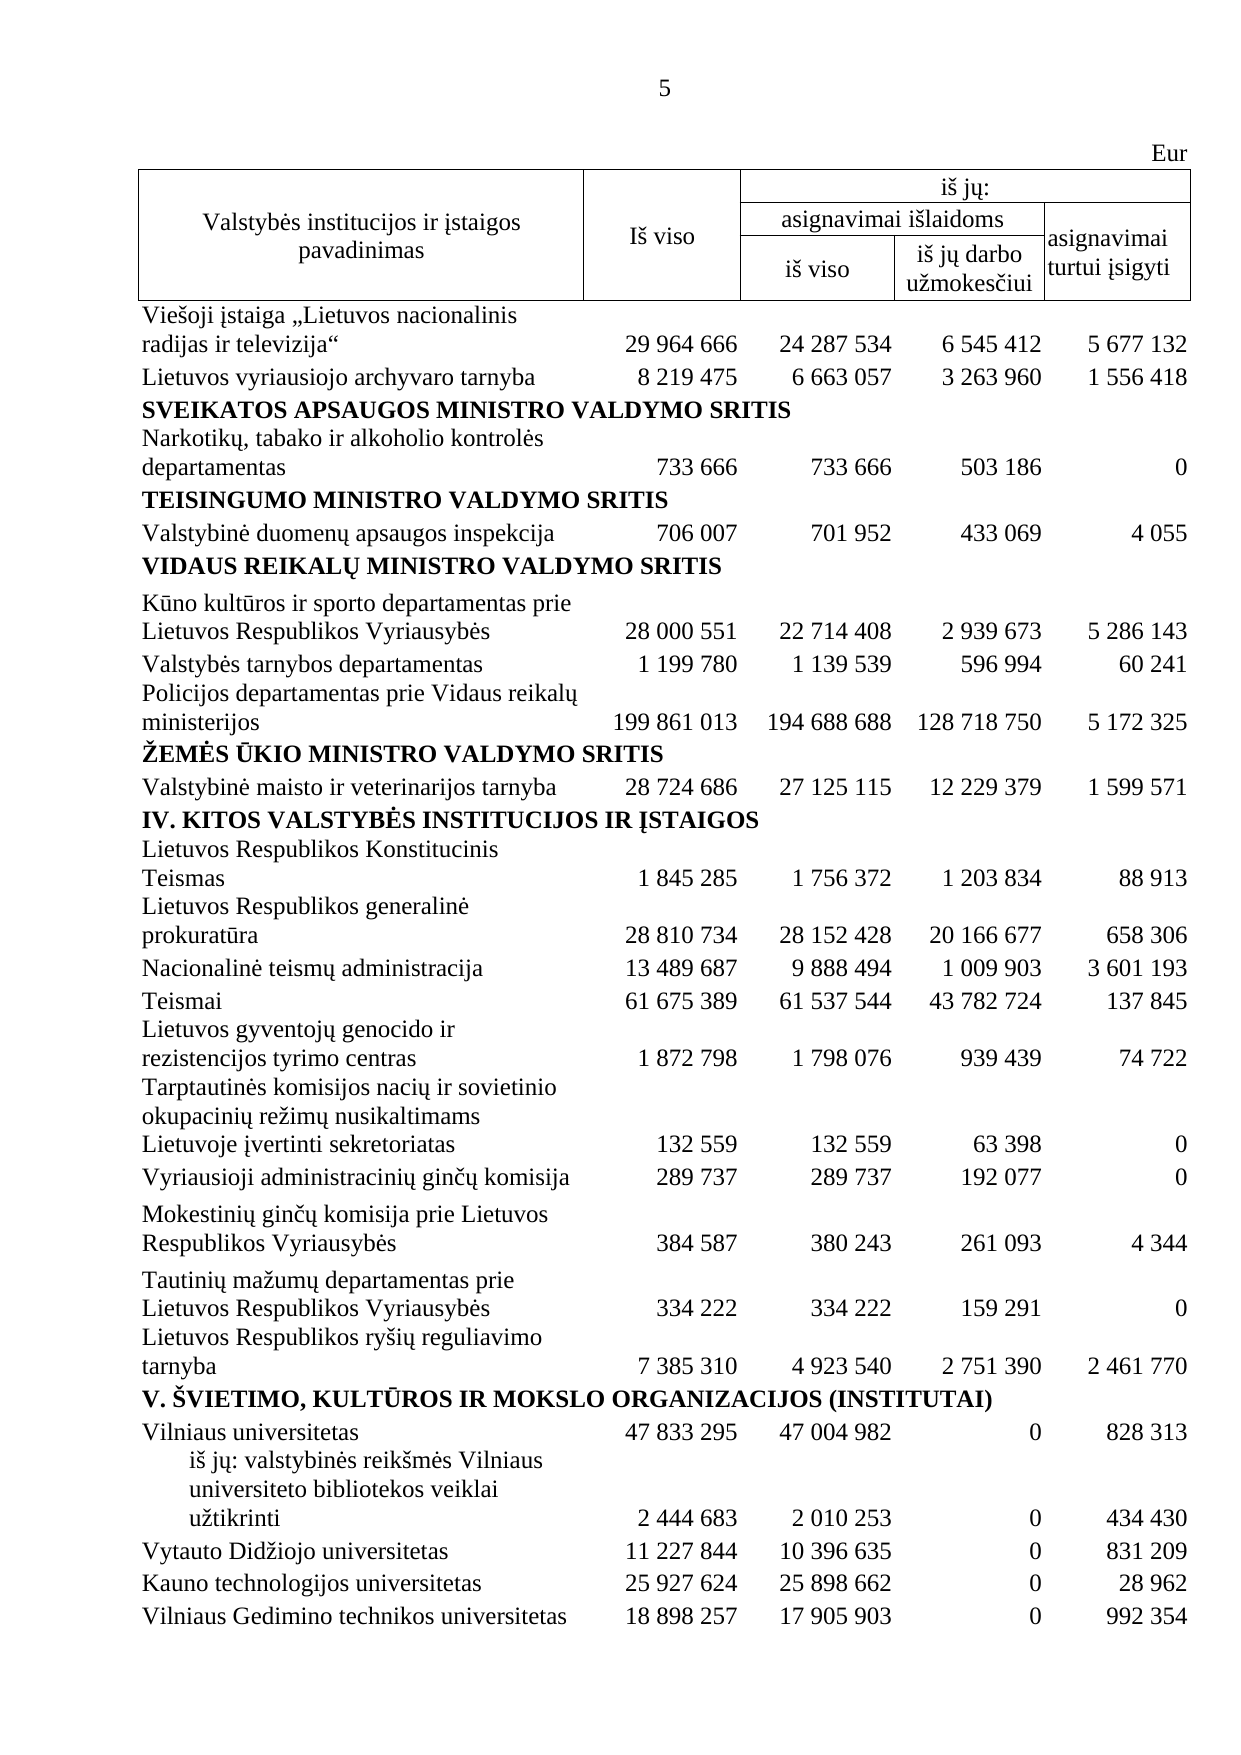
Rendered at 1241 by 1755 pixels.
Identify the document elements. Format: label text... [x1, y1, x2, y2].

table_cell Viešoji įstaiga „Lietuvos nacionalinis radijas ir televizija“ [139, 301, 584, 358]
table_cell 2 461 770 [1044, 1322, 1190, 1380]
table_cell 0 [894, 1597, 1044, 1630]
table_cell Policijos departamentas prie Vidaus reikalų ministerijos [139, 678, 584, 735]
table_cell 132 559 [584, 1072, 740, 1158]
table_cell 939 439 [894, 1015, 1044, 1072]
table_cell SVEIKATOS APSAUGOS MINISTRO VALDYMO SRITIS [139, 391, 1190, 423]
table_header Eur [740, 136, 1190, 169]
table_header [584, 136, 740, 169]
table_cell 25 927 624 [584, 1565, 740, 1597]
table_cell iš jų darbo užmokesčiui [895, 236, 1044, 300]
table_cell 43 782 724 [894, 982, 1044, 1014]
table_cell 733 666 [740, 424, 894, 481]
table_cell 384 587 [584, 1191, 740, 1257]
table_cell ŽEMĖS ŪKIO MINISTRO VALDYMO SRITIS [139, 735, 1190, 768]
table_cell 4 055 [1044, 514, 1190, 547]
table_cell Kūno kultūros ir sporto departamentas prie Lietuvos Respublikos Vyriausybės [139, 580, 584, 645]
table_cell 137 845 [1044, 982, 1190, 1014]
table_cell Teismai [139, 982, 584, 1014]
table_cell 2 751 390 [894, 1322, 1044, 1380]
table_cell 503 186 [894, 424, 1044, 481]
table_cell 701 952 [740, 514, 894, 547]
table_cell 88 913 [1044, 834, 1190, 891]
table_cell 1 199 780 [584, 645, 740, 678]
table_cell 27 125 115 [740, 768, 894, 801]
table_cell 74 722 [1044, 1015, 1190, 1072]
table_header [139, 136, 584, 169]
table_cell Vyriausioji administracinių ginčų komisija [139, 1158, 584, 1191]
table_cell 433 069 [894, 514, 1044, 547]
table_cell Tarptautinės komisijos nacių ir sovietinio okupacinių režimų nusikaltimams Lietuvoje įvertinti sekretoriatas [139, 1072, 584, 1158]
table_cell 2 939 673 [894, 580, 1044, 645]
table_cell 17 905 903 [740, 1597, 894, 1630]
table_cell 434 430 [1044, 1445, 1190, 1532]
table_cell 1 845 285 [584, 834, 740, 891]
table_cell 658 306 [1044, 891, 1190, 949]
table_cell 334 222 [584, 1257, 740, 1322]
table_cell Lietuvos Respublikos Konstitucinis Teismas [139, 834, 584, 891]
table_cell 992 354 [1044, 1597, 1190, 1630]
table_cell 9 888 494 [740, 949, 894, 982]
table_cell 1 756 372 [740, 834, 894, 891]
table_cell 334 222 [740, 1257, 894, 1322]
table_cell 1 203 834 [894, 834, 1044, 891]
table_cell 128 718 750 [894, 678, 1044, 735]
table_cell Vilniaus Gedimino technikos universitetas [139, 1597, 584, 1630]
table_cell 0 [894, 1532, 1044, 1564]
table_cell 13 489 687 [584, 949, 740, 982]
table_cell 12 229 379 [894, 768, 1044, 801]
table_cell Nacionalinė teismų administracija [139, 949, 584, 982]
table_cell 60 241 [1044, 645, 1190, 678]
table_cell Vilniaus universitetas [139, 1413, 584, 1445]
table_cell asignavimai išlaidoms [741, 203, 1044, 235]
table_cell 47 833 295 [584, 1413, 740, 1445]
table_cell 2 444 683 [584, 1445, 740, 1532]
table_cell Narkotikų, tabako ir alkoholio kontrolės departamentas [139, 424, 584, 481]
table_cell 192 077 [894, 1158, 1044, 1191]
table_cell 0 [1044, 1158, 1190, 1191]
table_cell asignavimai turtui įsigyti [1045, 203, 1190, 300]
table_cell 6 663 057 [740, 358, 894, 391]
table_cell 289 737 [740, 1158, 894, 1191]
table_cell TEISINGUMO MINISTRO VALDYMO SRITIS [139, 481, 1190, 514]
table_cell 1 872 798 [584, 1015, 740, 1072]
table_cell 47 004 982 [740, 1413, 894, 1445]
table_cell 4 344 [1044, 1191, 1190, 1257]
table_cell 289 737 [584, 1158, 740, 1191]
table_cell 3 263 960 [894, 358, 1044, 391]
table_cell 380 243 [740, 1191, 894, 1257]
table_cell 828 313 [1044, 1413, 1190, 1445]
table_cell 28 810 734 [584, 891, 740, 949]
table_cell 706 007 [584, 514, 740, 547]
table_cell 194 688 688 [740, 678, 894, 735]
table_cell 28 962 [1044, 1565, 1190, 1597]
table_cell 61 675 389 [584, 982, 740, 1014]
table_cell 1 139 539 [740, 645, 894, 678]
table_cell iš jų: [741, 170, 1190, 202]
table_cell Vytauto Didžiojo universitetas [139, 1532, 584, 1564]
table_cell 733 666 [584, 424, 740, 481]
table_cell 0 [894, 1565, 1044, 1597]
table_cell 29 964 666 [584, 301, 740, 358]
table_cell 1 798 076 [740, 1015, 894, 1072]
table_cell 22 714 408 [740, 580, 894, 645]
table_cell 0 [1044, 1072, 1190, 1158]
table_cell 2 010 253 [740, 1445, 894, 1532]
table_cell 28 000 551 [584, 580, 740, 645]
table_cell IV. KITOS VALSTYBĖS INSTITUCIJOS IR ĮSTAIGOS [139, 801, 1190, 834]
table_cell 6 545 412 [894, 301, 1044, 358]
table_cell 831 209 [1044, 1532, 1190, 1564]
table_cell 28 724 686 [584, 768, 740, 801]
table_cell 3 601 193 [1044, 949, 1190, 982]
table_cell 18 898 257 [584, 1597, 740, 1630]
table_cell 25 898 662 [740, 1565, 894, 1597]
table_cell Lietuvos gyventojų genocido ir rezistencijos tyrimo centras [139, 1015, 584, 1072]
table_cell Iš viso [584, 170, 740, 300]
table_cell 1 009 903 [894, 949, 1044, 982]
table_cell iš jų: valstybinės reikšmės Vilniaus universiteto bibliotekos veiklai užtikrinti [139, 1445, 584, 1532]
table_cell 4 923 540 [740, 1322, 894, 1380]
table_cell 0 [1044, 1257, 1190, 1322]
table_cell Valstybinė maisto ir veterinarijos tarnyba [139, 768, 584, 801]
table_cell 11 227 844 [584, 1532, 740, 1564]
table_cell iš viso [741, 236, 894, 300]
table_cell 10 396 635 [740, 1532, 894, 1564]
table_cell 199 861 013 [584, 678, 740, 735]
table_cell 0 [894, 1445, 1044, 1532]
table_cell 0 [1044, 424, 1190, 481]
table_cell Valstybės tarnybos departamentas [139, 645, 584, 678]
table_cell 24 287 534 [740, 301, 894, 358]
table_cell Tautinių mažumų departamentas prie Lietuvos Respublikos Vyriausybės [139, 1257, 584, 1322]
table_cell 61 537 544 [740, 982, 894, 1014]
table_cell 596 994 [894, 645, 1044, 678]
table_cell 63 398 [894, 1072, 1044, 1158]
table_cell 1 599 571 [1044, 768, 1190, 801]
table_cell 8 219 475 [584, 358, 740, 391]
table_cell 5 677 132 [1044, 301, 1190, 358]
table_cell 132 559 [740, 1072, 894, 1158]
table_cell 1 556 418 [1044, 358, 1190, 391]
table_cell Lietuvos Respublikos generalinė prokuratūra [139, 891, 584, 949]
table_cell 261 093 [894, 1191, 1044, 1257]
table_cell 20 166 677 [894, 891, 1044, 949]
table_cell VIDAUS REIKALŲ MINISTRO VALDYMO SRITIS [139, 547, 1190, 579]
table_cell Valstybinė duomenų apsaugos inspekcija [139, 514, 584, 547]
table_cell Mokestinių ginčų komisija prie Lietuvos Respublikos Vyriausybės [139, 1191, 584, 1257]
table_cell 5 172 325 [1044, 678, 1190, 735]
table_cell Lietuvos Respublikos ryšių reguliavimo tarnyba [139, 1322, 584, 1380]
table_cell 159 291 [894, 1257, 1044, 1322]
table_cell V. ŠVIETIMO, KULTŪROS IR MOKSLO ORGANIZACIJOS (INSTITUTAI) [139, 1380, 1190, 1413]
table_cell 28 152 428 [740, 891, 894, 949]
table_cell Kauno technologijos universitetas [139, 1565, 584, 1597]
table_cell 0 [894, 1413, 1044, 1445]
table_cell Lietuvos vyriausiojo archyvaro tarnyba [139, 358, 584, 391]
table_cell Valstybės institucijos ir įstaigos pavadinimas [139, 170, 583, 300]
table_cell 7 385 310 [584, 1322, 740, 1380]
table_cell 5 286 143 [1044, 580, 1190, 645]
